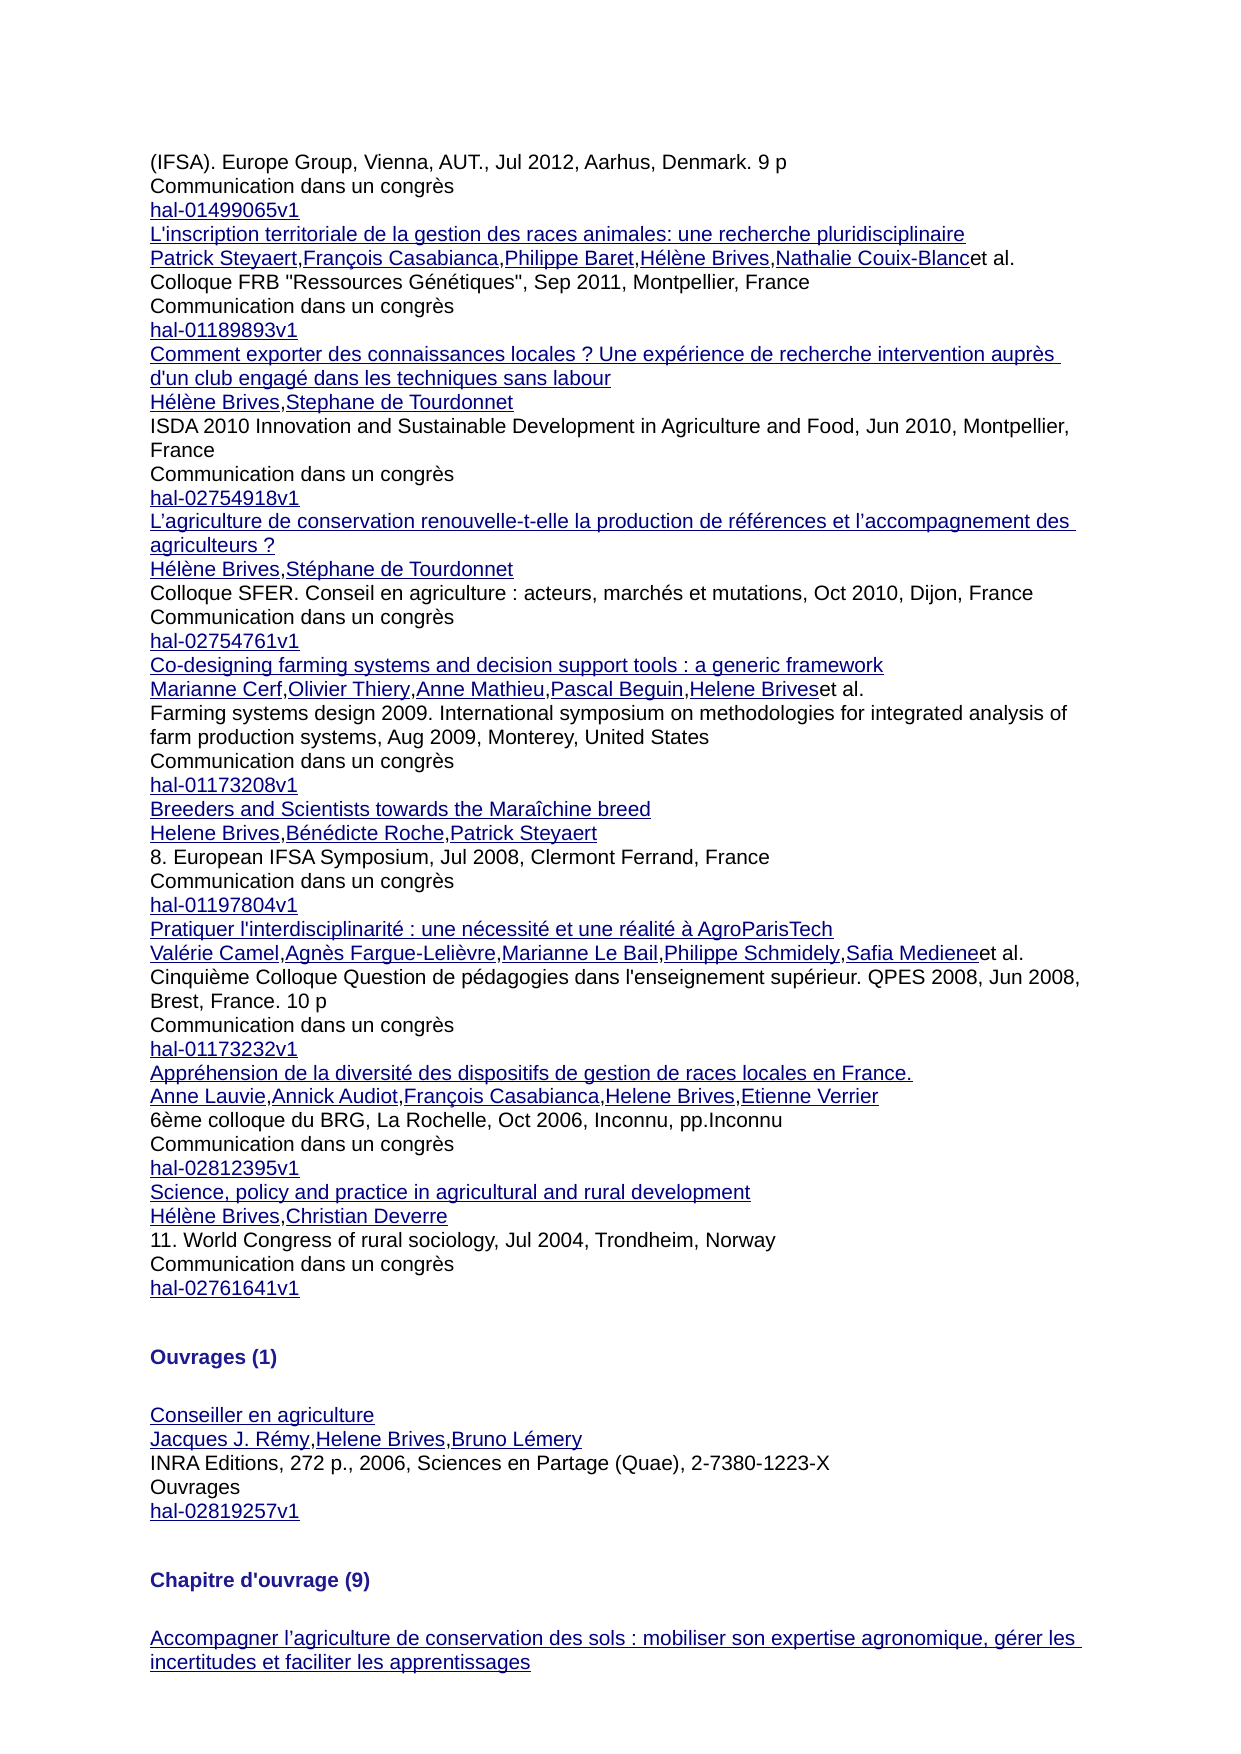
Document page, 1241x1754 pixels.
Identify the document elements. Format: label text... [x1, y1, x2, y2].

subtitle Ouvrages (1) [150, 1345, 1090, 1369]
table_cell L’agriculture de conservation renouvelle-t-elle la production de références et l’accompagnement des agriculteurs ? Hélène Brives,Stéphane de Tourdonnet Colloque SFER. Conseil en agriculture : acteurs, marchés et mutations, Oct 2010, Dijon, France Communication dans un congrès hal-02754761v1 [150, 509, 1090, 653]
table_cell Science, policy and practice in agricultural and rural development Hélène Brives,Christian Deverre 11. World Congress of rural sociology, Jul 2004, Trondheim, Norway Communication dans un congrès hal-02761641v1 [150, 1180, 1090, 1300]
table_cell Co-designing farming systems and decision support tools : a generic framework Marianne Cerf,Olivier Thiery,Anne Mathieu,Pascal Beguin,Helene Briveset al. Farming systems design 2009. International symposium on methodologies for integrated analysis of farm production systems, Aug 2009, Monterey, United States Communication dans un congrès hal-01173208v1 [150, 653, 1090, 797]
table_cell Comment exporter des connaissances locales ? Une expérience de recherche intervention auprès d'un club engagé dans les techniques sans labour Hélène Brives,Stephane de Tourdonnet ISDA 2010 Innovation and Sustainable Development in Agriculture and Food, Jun 2010, Montpellier, France Communication dans un congrès hal-02754918v1 [150, 342, 1090, 509]
table_cell Pratiquer l'interdisciplinarité : une nécessité et une réalité à AgroParisTech Valérie Camel,Agnès Fargue-Lelièvre,Marianne Le Bail,Philippe Schmidely,Safia Medieneet al. Cinquième Colloque Question de pédagogies dans l'enseignement supérieur. QPES 2008, Jun 2008, Brest, France. 10 p Communication dans un congrès hal-01173232v1 [150, 917, 1090, 1060]
table_cell (IFSA). Europe Group, Vienna, AUT., Jul 2012, Aarhus, Denmark. 9 p Communication dans un congrès hal-01499065v1 [150, 150, 1090, 222]
table_header Conseiller en agriculture Jacques J. Rémy,Helene Brives,Bruno Lémery INRA Editions, 272 p., 2006, Sciences en Partage (Quae), 2-7380-1223-X Ouvrages hal-02819257v1 [150, 1403, 1090, 1523]
table_cell L'inscription territoriale de la gestion des races animales: une recherche pluridisciplinaire Patrick Steyaert,François Casabianca,Philippe Baret,Hélène Brives,Nathalie Couix-Blancet al. Colloque FRB "Ressources Génétiques", Sep 2011, Montpellier, France Communication dans un congrès hal-01189893v1 [150, 222, 1090, 342]
table_cell Breeders and Scientists towards the Maraîchine breed Helene Brives,Bénédicte Roche,Patrick Steyaert 8. European IFSA Symposium, Jul 2008, Clermont Ferrand, France Communication dans un congrès hal-01197804v1 [150, 797, 1090, 917]
table_cell Appréhension de la diversité des dispositifs de gestion de races locales en France. Anne Lauvie,Annick Audiot,François Casabianca,Helene Brives,Etienne Verrier 6ème colloque du BRG, La Rochelle, Oct 2006, Inconnu, pp.Inconnu Communication dans un congrès hal-02812395v1 [150, 1060, 1090, 1180]
subtitle Chapitre d'ouvrage (9) [150, 1568, 1090, 1592]
table_header Accompagner l’agriculture de conservation des sols : mobiliser son expertise agronomique, gérer les incertitudes et faciliter les apprentissages [150, 1626, 1090, 1674]
